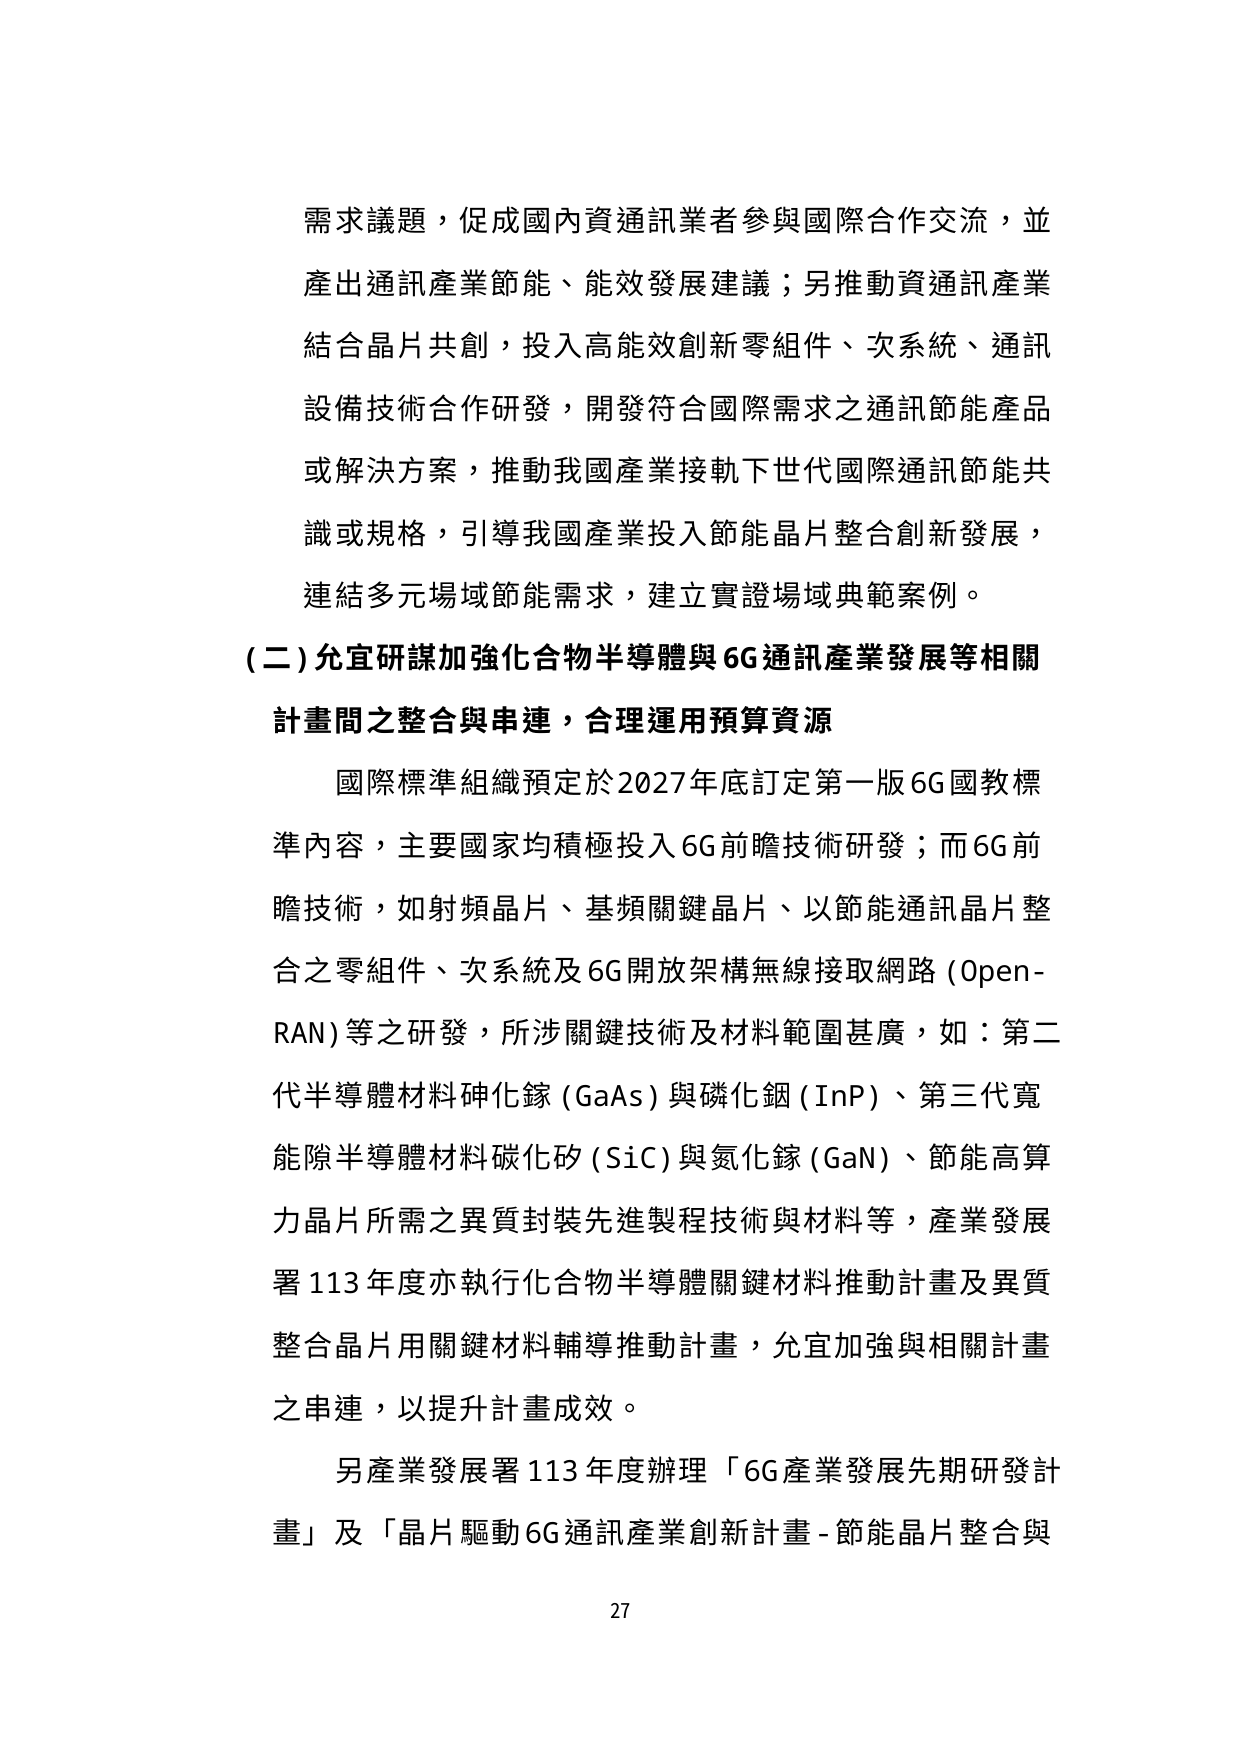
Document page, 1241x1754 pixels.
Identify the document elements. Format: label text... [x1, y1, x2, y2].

text 國際標準組織預定於2027年底訂定第一版6G國教標準內容，主要國家均積極投入6G前瞻技術研發；而6G前瞻技術，如射頻晶片、基頻關鍵晶片、以節能通訊晶片整合之零組件、次系統及6G開放架構無線接取網路(Open-RAN)等之研發，所涉關鍵技術及材料範圍甚廣，如：第二代半導體材料砷化鎵(GaAs)與磷化銦(InP)、第三代寬能隙半導體材料碳化矽(SiC)與氮化鎵(GaN)、節能高算力晶片所需之異質封裝先進製程技術與材料等，產業發展署113年度亦執行化合物半導體關鍵材料推動計畫及異質整合晶片用關鍵材料輔導推動計畫，允宜加強與相關計畫之串連，以提升計畫成效。 [266, 740, 1063, 1427]
text 另產業發展署113年度辦理「6G產業發展先期研發計畫」及「晶片驅動6G通訊產業創新計畫-節能晶片整合與 [266, 1427, 1063, 1552]
text 需求議題，促成國內資通訊業者參與國際合作交流，並產出通訊產業節能、能效發展建議；另推動資通訊產業結合晶片共創，投入高能效創新零組件、次系統、通訊設備技術合作研發，開發符合國際需求之通訊節能產品或解決方案，推動我國產業接軌下世代國際通訊節能共識或規格，引導我國產業投入節能晶片整合創新發展，連結多元場域節能需求，建立實證場域典範案例。 [266, 177, 1063, 615]
text (二)允宜研謀加強化合物半導體與6G通訊產業發展等相關計畫間之整合與串連，合理運用預算資源 [236, 615, 1063, 740]
